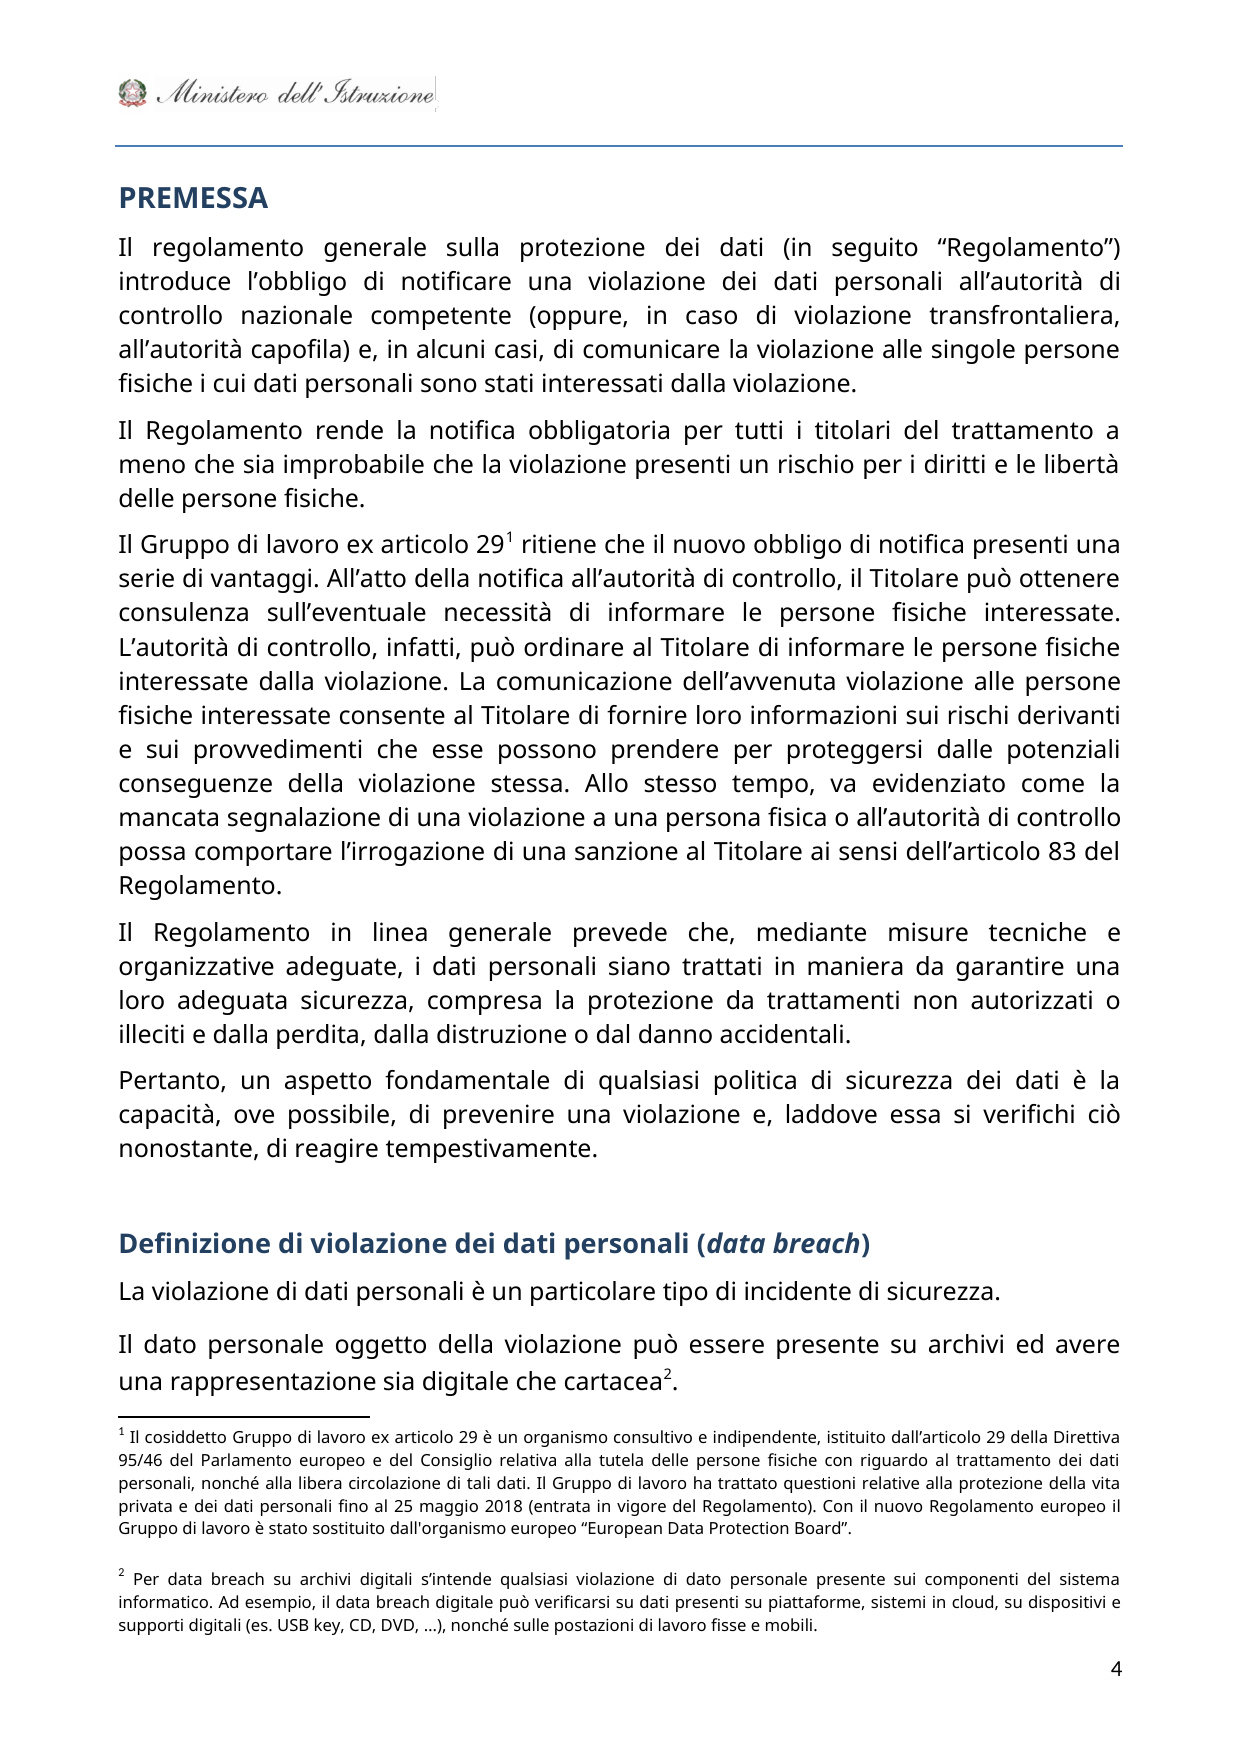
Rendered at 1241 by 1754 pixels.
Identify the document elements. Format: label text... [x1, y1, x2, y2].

text La violazione di dati personali è un particolare tipo di incidente di sicurezza. [118, 1273, 1122, 1308]
list Pertanto, un aspetto fondamentale di qualsiasi politica di sicurezza dei dati è la capacità, ove possibile, di prevenire una violazione e, laddove essa si verifichi ciò nonostante, di reagire tempestivamente. [118, 1063, 1122, 1165]
list Il Gruppo di lavoro ex articolo 29 ritiene che il nuovo obbligo di notifica presenti una serie di vantaggi. All’atto della notifica all’autorità di controllo, il Titolare può ottenere consulenza sull’eventuale necessità di informare le persone fisiche interessate. L’autorità di controllo, infatti, può ordinare al Titolare di informare le persone fisiche interessate dalla violazione. La comunicazione dell’avvenuta violazione alle persone fisiche interessate consente al Titolare di fornire loro informazioni sui rischi derivanti e sui provvedimenti che esse possono prendere per proteggersi dalle potenziali conseguenze della violazione stessa. Allo stesso tempo, va evidenziato come la mancata segnalazione di una violazione a una persona fisica o all’autorità di controllo possa comportare l’irrogazione di una sanzione al Titolare ai sensi dell’articolo 83 del Regolamento. [118, 527, 1122, 902]
text Per data breach su archivi digitali s’intende qualsiasi violazione di dato personale presente sui componenti del sistema informatico. Ad esempio, il data breach digitale può verificarsi su dati presenti su piattaforme, sistemi in cloud, su dispositivi e supporti digitali (es. USB key, CD, DVD, …), nonché sulle postazioni di lavoro fisse e mobili. [118, 1565, 1122, 1636]
text Il cosiddetto Gruppo di lavoro ex articolo 29 è un organismo consultivo e indipendente, istituito dall’articolo 29 della Direttiva 95/46 del Parlamento europeo e del Consiglio relativa alla tutela delle persone fisiche con riguardo al trattamento dei dati personali, nonché alla libera circolazione di tali dati. Il Gruppo di lavoro ha trattato questioni relative alla protezione della vita privata e dei dati personali fino al 25 maggio 2018 (entrata in vigore del Regolamento). Con il nuovo Regolamento europeo il Gruppo di lavoro è stato sostituito dall'organismo europeo “European Data Protection Board”. [118, 1423, 1122, 1539]
picture [154, 76, 439, 112]
subtitle Definizione di violazione dei dati personali (data breach) [118, 1224, 1122, 1261]
list Il Regolamento rende la notifica obbligatoria per tutti i titolari del trattamento a meno che sia improbabile che la violazione presenti un rischio per i diritti e le libertà delle persone fisiche. [118, 412, 1122, 514]
list Il regolamento generale sulla protezione dei dati (in seguito “Regolamento”) introduce l’obbligo di notificare una violazione dei dati personali all’autorità di controllo nazionale competente (oppure, in caso di violazione transfrontaliera, all’autorità capofila) e, in alcuni casi, di comunicare la violazione alle singole persone fisiche i cui dati personali sono stati interessati dalla violazione. [118, 229, 1122, 400]
text Il dato personale oggetto della violazione può essere presente su archivi ed avere una rappresentazione sia digitale che cartacea. [118, 1327, 1122, 1398]
picture [118, 73, 149, 114]
list Il Regolamento in linea generale prevede che, mediante misure tecniche e organizzative adeguate, i dati personali siano trattati in maniera da garantire una loro adeguata sicurezza, compresa la protezione da trattamenti non autorizzati o illeciti e dalla perdita, dalla distruzione o dal danno accidentali. [118, 914, 1122, 1050]
subtitle PREMESSA [118, 177, 1122, 217]
